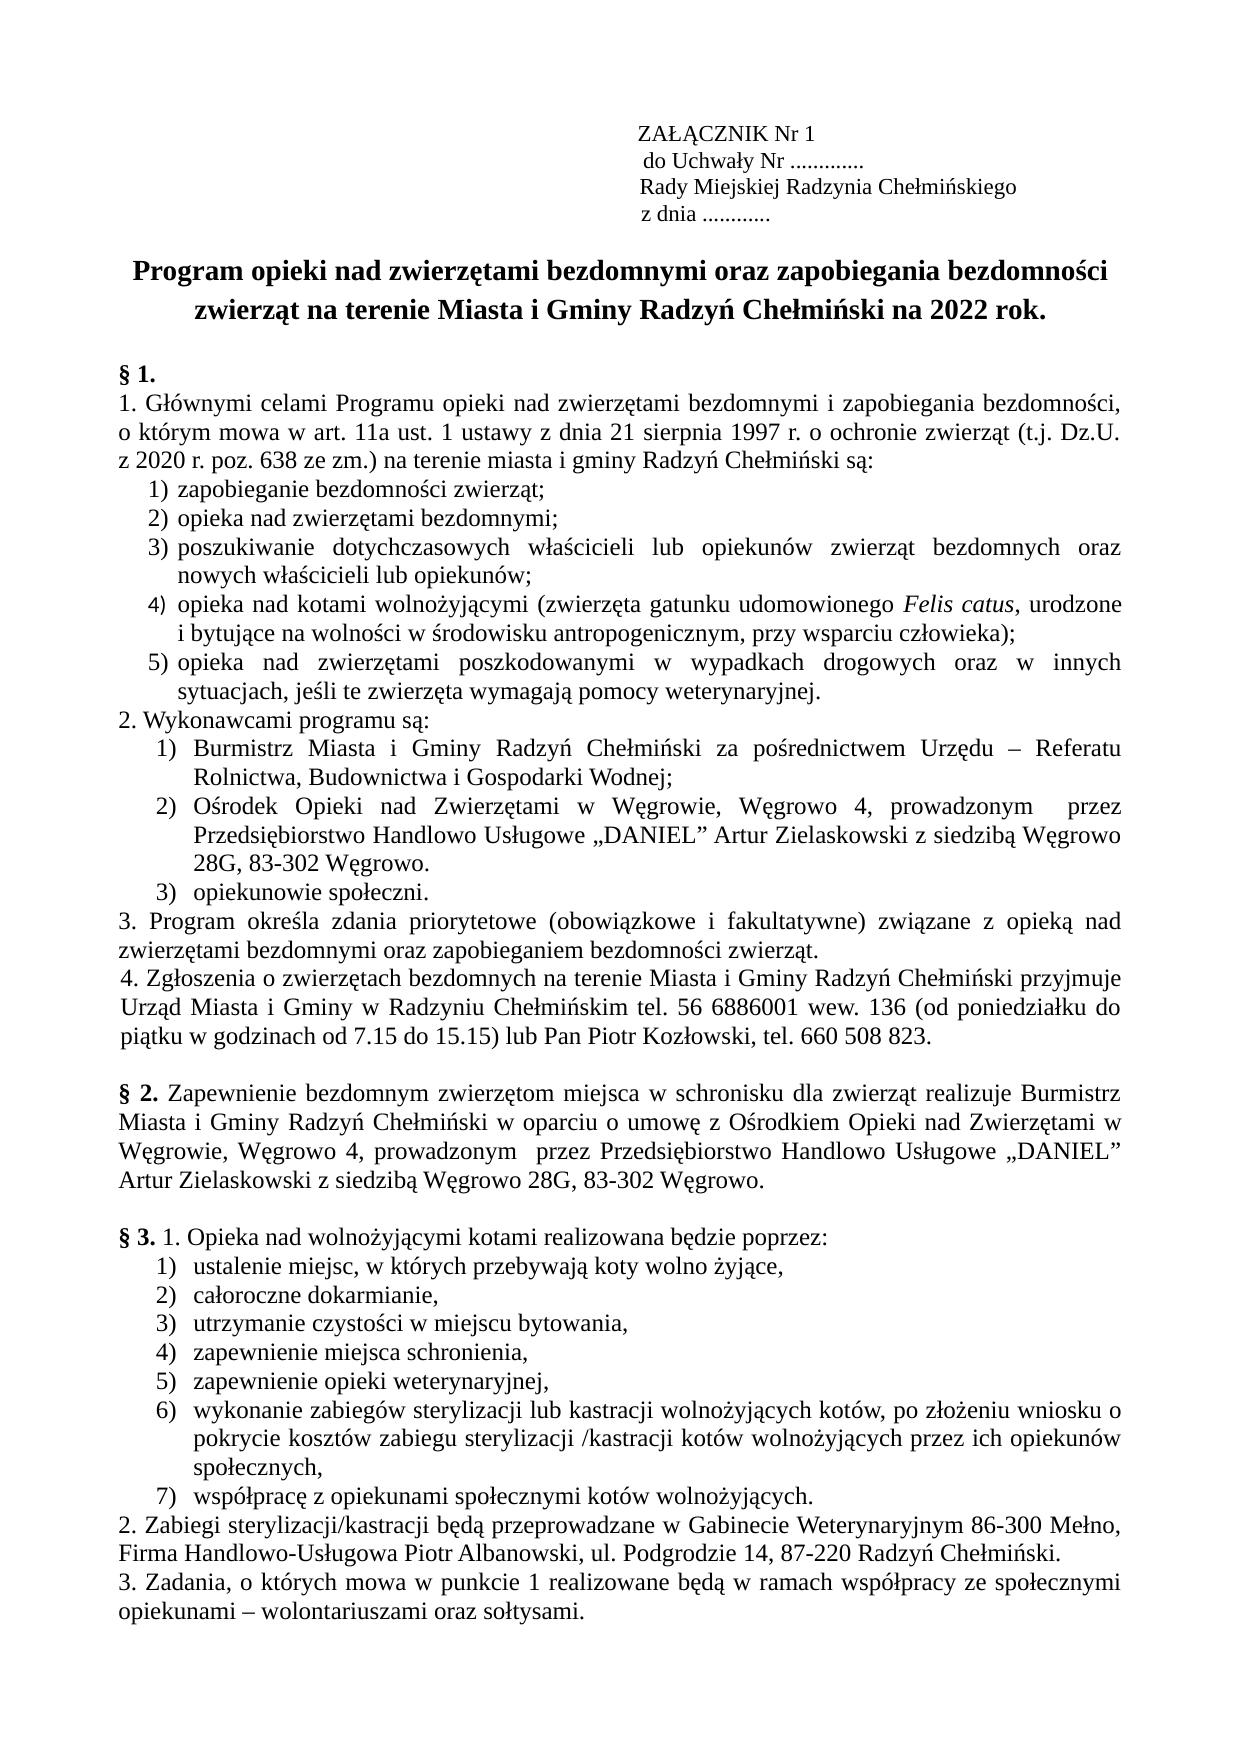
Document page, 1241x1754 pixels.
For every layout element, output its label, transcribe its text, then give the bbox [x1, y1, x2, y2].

text 4. Zgłoszenia o zwierzętach bezdomnych na terenie Miasta i Gminy Radzyń Chełmiński przyjmuje Urząd Miasta i Gminy w Radzyniu Chełmińskim tel. 56 6886001 wew. 136 (od poniedziałku do piątku w godzinach od 7.15 do 15.15) lub Pan Piotr Kozłowski, tel. 660 508 823. [120, 963, 1122, 1050]
list utrzymanie czystości w miejscu bytowania, [156, 1308, 1122, 1337]
list opieka nad zwierzętami poszkodowanymi w wypadkach drogowych oraz w innych sytuacjach, jeśli te zwierzęta wymagają pomocy weterynaryjnej. [148, 647, 1122, 705]
text 1. Głównymi celami Programu opieki nad zwierzętami bezdomnymi i zapobiegania bezdomności, o którym mowa w art. 11a ust. 1 ustawy z dnia 21 sierpnia 1997 r. o ochronie zwierząt (t.j. Dz.U. z 2020 r. poz. 638 ze zm.) na terenie miasta i gminy Radzyń Chełmiński są: [118, 388, 1122, 474]
list zapewnienie miejsca schronienia, [156, 1337, 1122, 1366]
list opieka nad zwierzętami bezdomnymi; [148, 503, 1122, 532]
list wykonanie zabiegów sterylizacji lub kastracji wolnożyjących kotów, po złożeniu wniosku o pokrycie kosztów zabiegu sterylizacji /kastracji kotów wolnożyjących przez ich opiekunów społecznych, [156, 1395, 1122, 1481]
text Rady Miejskiej Radzynia Chełmińskiego [118, 173, 1122, 199]
list współpracę z opiekunami społecznymi kotów wolnożyjących. [156, 1481, 1122, 1510]
list poszukiwanie dotychczasowych właścicieli lub opiekunów zwierząt bezdomnych oraz nowych właścicieli lub opiekunów; [148, 532, 1122, 589]
text z dnia ............ [118, 199, 1122, 226]
list zapewnienie opieki weterynaryjnej, [156, 1366, 1122, 1395]
list Burmistrz Miasta i Gminy Radzyń Chełmiński za pośrednictwem Urzędu – Referatu Rolnictwa, Budownictwa i Gospodarki Wodnej; [156, 733, 1122, 791]
text do Uchwały Nr ............. [118, 147, 1122, 173]
list całoroczne dokarmianie, [156, 1280, 1122, 1308]
text ZAŁĄCZNIK Nr 1 [118, 118, 1122, 147]
list zapobieganie bezdomności zwierząt; [148, 474, 1122, 503]
text Program opieki nad zwierzętami bezdomnymi oraz zapobiegania bezdomności zwierząt na terenie Miasta i Gminy Radzyń Chełmiński na 2022 rok. [118, 253, 1122, 326]
text § 3. 1. Opieka nad wolnożyjącymi kotami realizowana będzie poprzez: [118, 1222, 1122, 1251]
text 3. Zadania, o których mowa w punkcie 1 realizowane będą w ramach współpracy ze społecznymi opiekunami – wolontariuszami oraz sołtysami. [118, 1567, 1122, 1625]
text 2. Zabiegi sterylizacji/kastracji będą przeprowadzane w Gabinecie Weterynaryjnym 86-300 Mełno, Firma Handlowo-Usługowa Piotr Albanowski, ul. Podgrodzie 14, 87-220 Radzyń Chełmiński. [118, 1510, 1122, 1567]
text § 1. [118, 359, 1122, 388]
list opiekunowie społeczni. [156, 877, 1122, 906]
text 3. Program określa zdania priorytetowe (obowiązkowe i fakultatywne) związane z opieką nad zwierzętami bezdomnymi oraz zapobieganiem bezdomności zwierząt. [118, 906, 1122, 963]
list ustalenie miejsc, w których przebywają koty wolno żyjące, [156, 1251, 1122, 1280]
list opieka nad kotami wolnożyjącymi (zwierzęta gatunku udomowionego Felis catus, urodzone i bytujące na wolności w środowisku antropogenicznym, przy wsparciu człowieka); [148, 589, 1122, 647]
text 2. Wykonawcami programu są: [118, 705, 1122, 733]
list Ośrodek Opieki nad Zwierzętami w Węgrowie, Węgrowo 4, prowadzonym przez Przedsiębiorstwo Handlowo Usługowe „DANIEL” Artur Zielaskowski z siedzibą Węgrowo 28G, 83-302 Węgrowo. [156, 791, 1122, 877]
text § 2. Zapewnienie bezdomnym zwierzętom miejsca w schronisku dla zwierząt realizuje Burmistrz Miasta i Gminy Radzyń Chełmiński w oparciu o umowę z Ośrodkiem Opieki nad Zwierzętami w Węgrowie, Węgrowo 4, prowadzonym przez Przedsiębiorstwo Handlowo Usługowe „DANIEL” Artur Zielaskowski z siedzibą Węgrowo 28G, 83-302 Węgrowo. [118, 1078, 1122, 1193]
